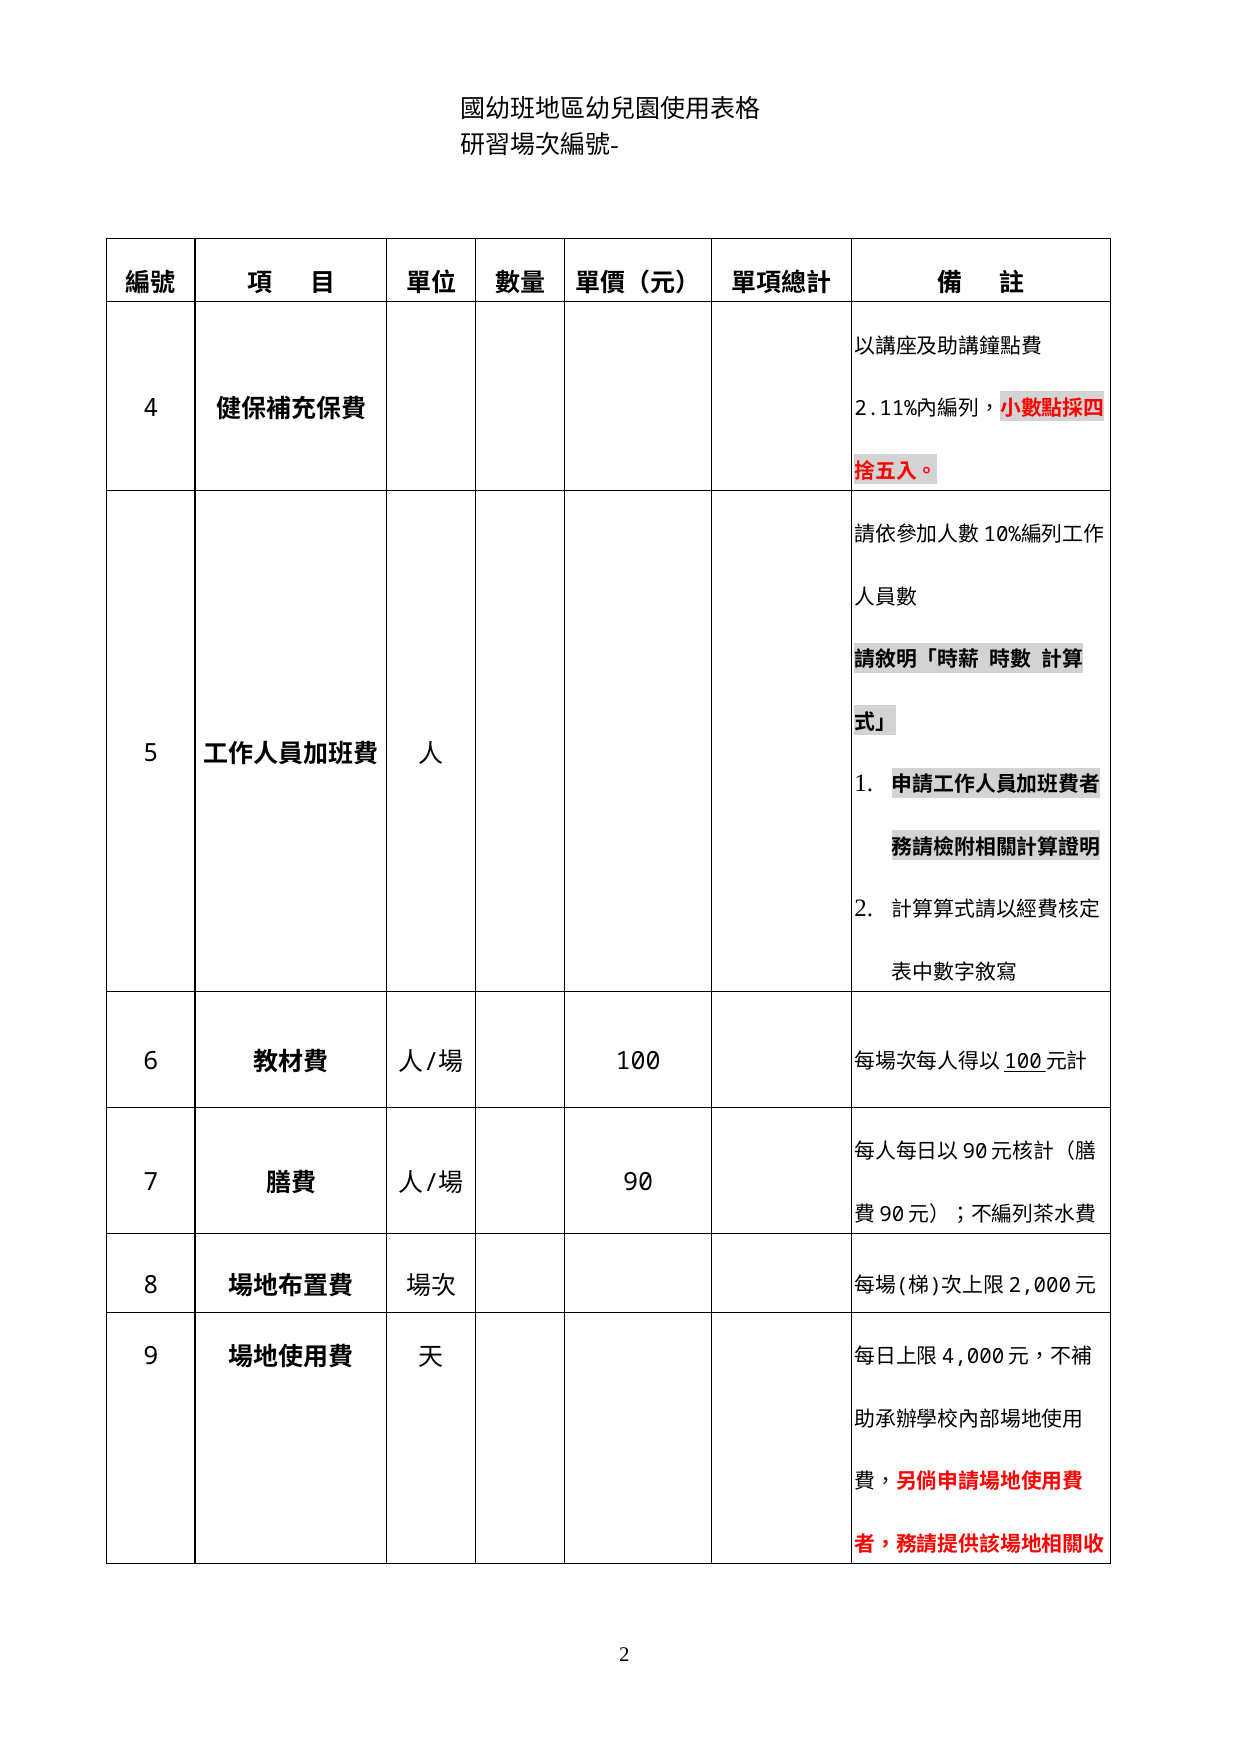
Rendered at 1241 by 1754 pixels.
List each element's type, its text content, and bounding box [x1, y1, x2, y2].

table_cell [712, 1234, 851, 1312]
table_header 單位 [387, 239, 475, 301]
table_cell 100 [565, 992, 711, 1107]
table_cell 6 [107, 992, 194, 1107]
table_header 單項總計 [712, 239, 851, 301]
table_cell 人 [387, 491, 475, 991]
table_cell 工作人員加班費 [196, 491, 386, 991]
table_cell 90 [565, 1108, 711, 1233]
table_cell 天 [387, 1313, 475, 1563]
table_cell [476, 302, 564, 490]
table_cell [476, 1108, 564, 1233]
table_cell 9 [107, 1313, 194, 1563]
table_cell 場次 [387, 1234, 475, 1312]
table_cell 人/場 [387, 992, 475, 1107]
table_cell [712, 1108, 851, 1233]
table_cell 8 [107, 1234, 194, 1312]
table_cell 7 [107, 1108, 194, 1233]
table_cell 5 [107, 491, 194, 991]
table_cell 健保補充保費 [196, 302, 386, 490]
table_cell [565, 1313, 711, 1563]
table_cell 每日上限4,000元，不補助承辦學校內部場地使用費，另倘申請場地使用費者，務請提供該場地相關收 [852, 1313, 1110, 1563]
table_header 單價（元） [565, 239, 711, 301]
table_cell [712, 491, 851, 991]
table_cell 每人每日以90元核計（膳費90元）；不編列茶水費 [852, 1108, 1110, 1233]
table_cell [476, 992, 564, 1107]
table_cell 場地布置費 [196, 1234, 386, 1312]
table_cell [387, 302, 475, 490]
table_cell [712, 302, 851, 490]
table_header 編號 [107, 239, 194, 301]
table_cell 每場次每人得以100元計 [852, 992, 1110, 1107]
table_cell [476, 1313, 564, 1563]
table_cell 4 [107, 302, 194, 490]
table_header 備 註 [852, 239, 1110, 301]
table_cell 每場(梯)次上限2,000元 [852, 1234, 1110, 1312]
table_cell [565, 1234, 711, 1312]
table_cell [565, 491, 711, 991]
table_cell [476, 491, 564, 991]
table_cell [712, 1313, 851, 1563]
table_header 數量 [476, 239, 564, 301]
table_header 項 目 [196, 239, 386, 301]
table_cell [476, 1234, 564, 1312]
table_cell 膳費 [196, 1108, 386, 1233]
table_cell 以講座及助講鐘點費2.11%內編列，小數點採四捨五入。 [852, 302, 1110, 490]
table_cell 人/場 [387, 1108, 475, 1233]
table_cell 請依參加人數10%編列工作人員數 請敘明「時薪 時數 計算式」 申請工作人員加班費者務請檢附相關計算證明 計算算式請以經費核定表中數字敘寫 [852, 491, 1110, 991]
table_cell [565, 302, 711, 490]
table_cell 教材費 [196, 992, 386, 1107]
table_cell [712, 992, 851, 1107]
table_cell 場地使用費 [196, 1313, 386, 1563]
